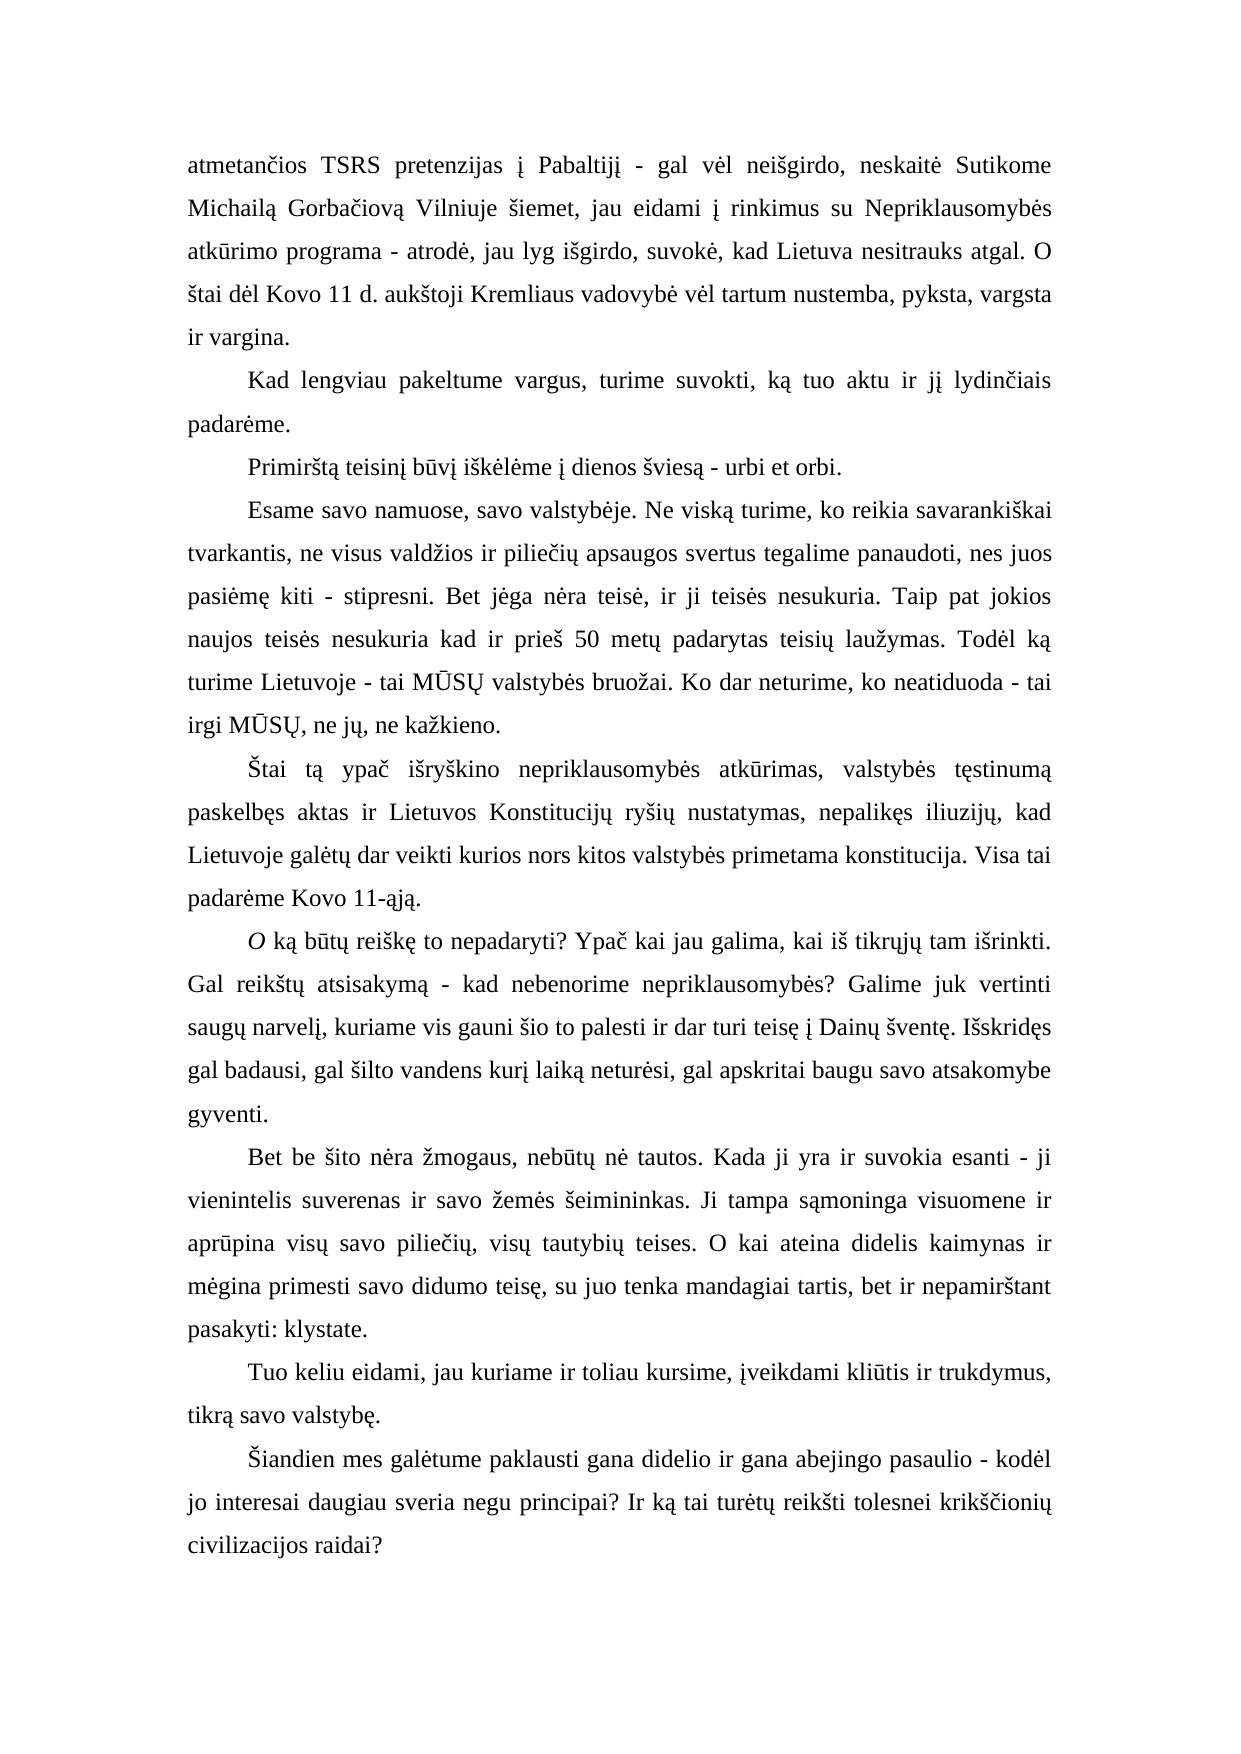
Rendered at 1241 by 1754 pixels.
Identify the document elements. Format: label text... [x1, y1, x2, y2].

text Primirštą teisinį būvį iškėlėme į dienos šviesą - urbi et orbi. [187, 452, 1053, 481]
text Šiandien mes galėtume paklausti gana didelio ir gana abejingo pasaulio - kodėl jo interesai daugiau sveria negu principai? Ir ką tai turėtų reikšti tolesnei krikščionių civilizacijos raidai? [187, 1444, 1053, 1559]
text Tuo keliu eidami, jau kuriame ir toliau kursime, įveikdami kliūtis ir trukdymus, tikrą savo valstybę. [187, 1357, 1053, 1429]
text atmetančios TSRS pretenzijas į Pabaltijį - gal vėl neišgirdo, neskaitė Sutikome Michailą Gorbačiovą Vilniuje šiemet, jau eidami į rinkimus su Nepriklausomybės atkūrimo programa - atrodė, jau lyg išgirdo, suvokė, kad Lietuva nesitrauks atgal. O štai dėl Kovo 11 d. aukštoji Kremliaus vadovybė vėl tartum nustemba, pyksta, vargsta ir vargina. [187, 150, 1053, 351]
text Kad lengviau pakeltume vargus, turime suvokti, ką tuo aktu ir jį lydinčiais padarėme. [187, 366, 1053, 437]
text Bet be šito nėra žmogaus, nebūtų nė tautos. Kada ji yra ir suvokia esanti - ji vienintelis suverenas ir savo žemės šeimininkas. Ji tampa sąmoninga visuomene ir aprūpina visų savo piliečių, visų tautybių teises. O kai ateina didelis kaimynas ir mėgina primesti savo didumo teisę, su juo tenka mandagiai tartis, bet ir nepamirštant pasakyti: klystate. [187, 1142, 1053, 1343]
text O ką būtų reiškę to nepadaryti? Ypač kai jau galima, kai iš tikrųjų tam išrinkti. Gal reikštų atsisakymą - kad nebenorime nepriklausomybės? Galime juk vertinti saugų narvelį, kuriame vis gauni šio to palesti ir dar turi teisę į Dainų šventę. Išskridęs gal badausi, gal šilto vandens kurį laiką neturėsi, gal apskritai baugu savo atsakomybe gyventi. [187, 926, 1053, 1127]
text Esame savo namuose, savo valstybėje. Ne viską turime, ko reikia savarankiškai tvarkantis, ne visus valdžios ir piliečių apsaugos svertus tegalime panaudoti, nes juos pasiėmę kiti - stipresni. Bet jėga nėra teisė, ir ji teisės nesukuria. Taip pat jokios naujos teisės nesukuria kad ir prieš 50 metų padarytas teisių laužymas. Todėl ką turime Lietuvoje - tai MŪSŲ valstybės bruožai. Ko dar neturime, ko neatiduoda - tai irgi MŪSŲ, ne jų, ne kažkieno. [187, 495, 1053, 739]
text Štai tą ypač išryškino nepriklausomybės atkūrimas, valstybės tęstinumą paskelbęs aktas ir Lietuvos Konstitucijų ryšių nustatymas, nepalikęs iliuzijų, kad Lietuvoje galėtų dar veikti kurios nors kitos valstybės primetama konstitucija. Visa tai padarėme Kovo 11-ąją. [187, 754, 1053, 912]
